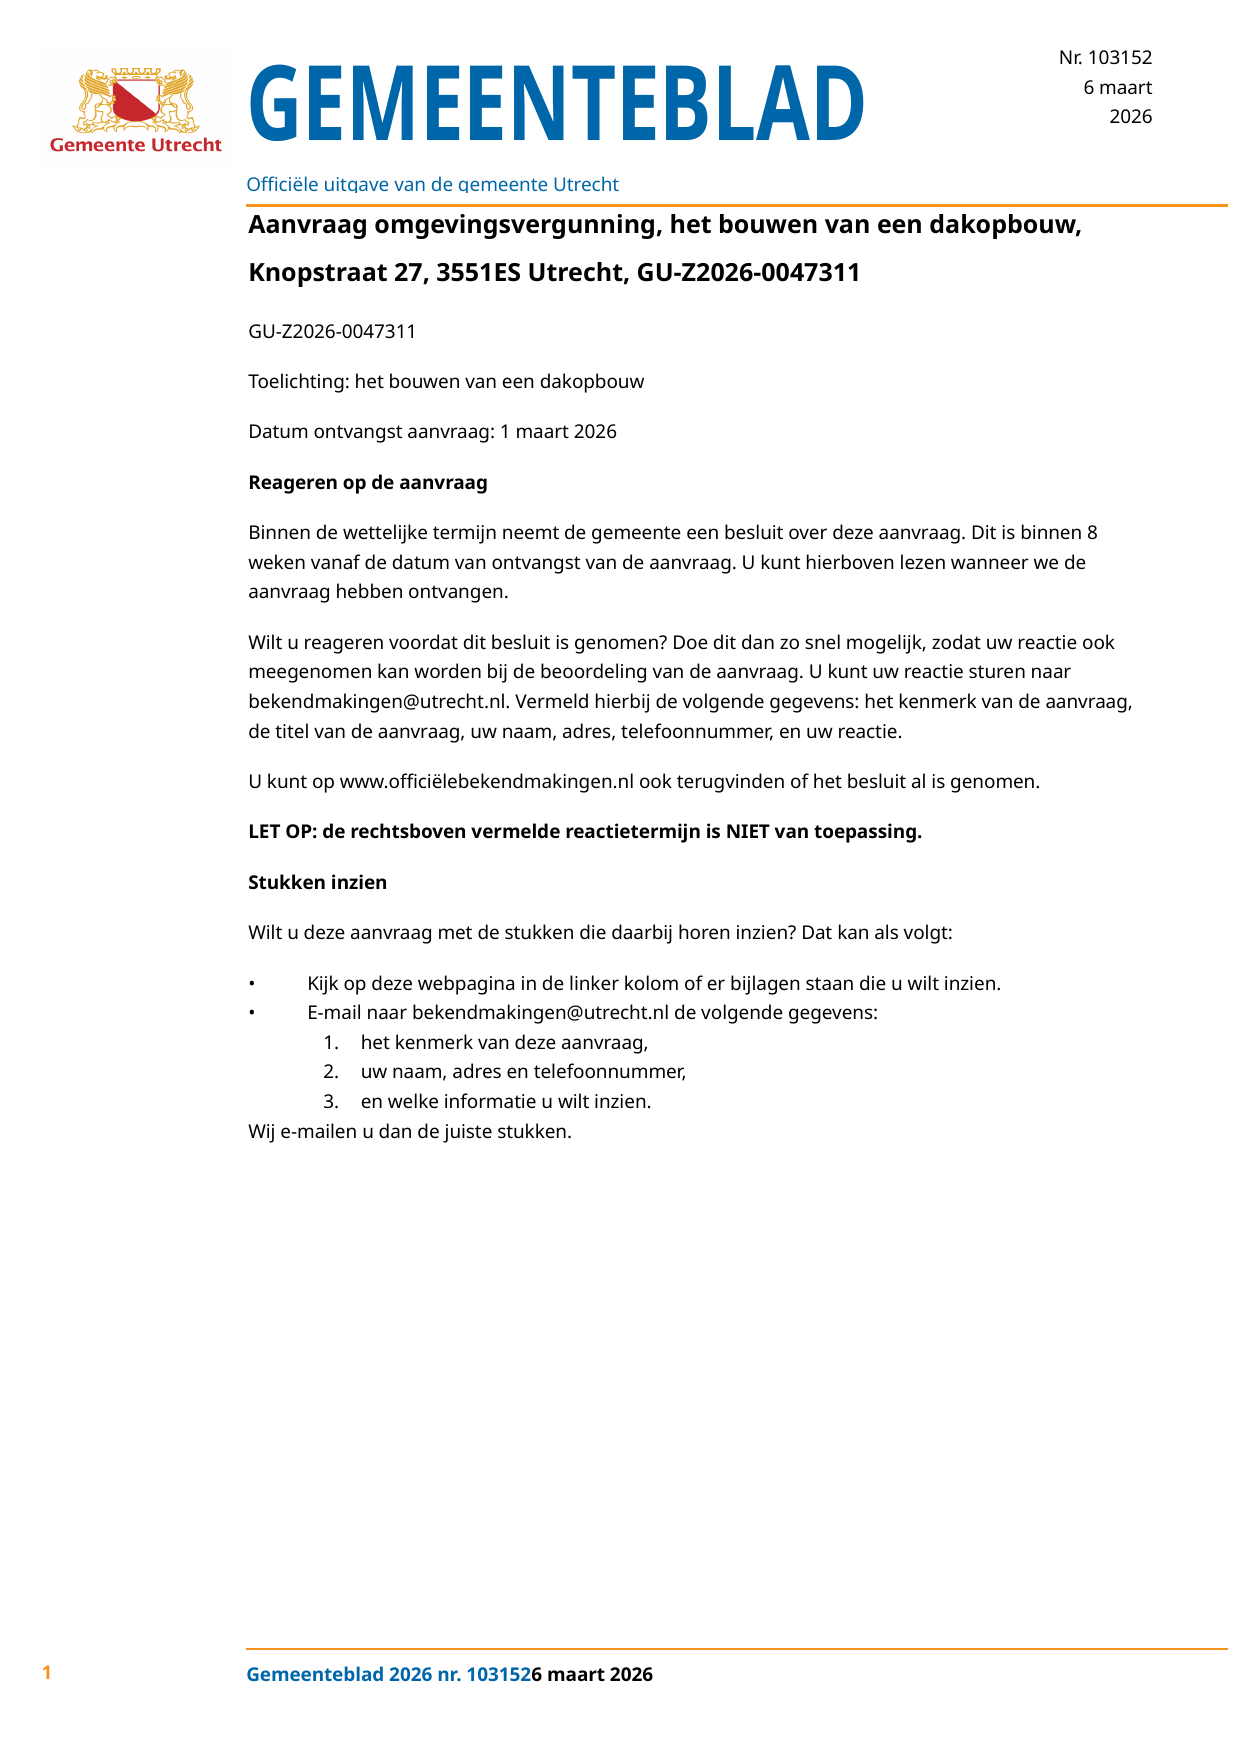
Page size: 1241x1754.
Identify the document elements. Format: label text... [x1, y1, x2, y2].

list het kenmerk van deze aanvraag, [323, 1029, 1152, 1055]
text Datum ontvangst aanvraag: 1 maart 2026 [248, 419, 1152, 444]
list E-mail naar bekendmakingen@utrecht.nl de volgende gegevens: [248, 999, 1152, 1025]
list en welke informatie u wilt inzien. [323, 1088, 1152, 1114]
picture [41, 47, 231, 172]
list Kijk op deze webpagina in de linker kolom of er bijlagen staan die u wilt inzien. [248, 970, 1152, 996]
list uw naam, adres en telefoonnummer, [323, 1059, 1152, 1084]
text Binnen de wettelijke termijn neemt de gemeente een besluit over deze aanvraag. Dit is binnen 8 weken vanaf de datum van ontvangst van de aanvraag. U kunt hierboven lezen wanneer we de aanvraag hebben ontvangen. [248, 519, 1152, 604]
text LET OP: de rechtsboven vermelde reactietermijn is NIET van toepassing. [248, 819, 1152, 844]
text Wilt u reageren voordat dit besluit is genomen? Doe dit dan zo snel mogelijk, zodat uw reactie ook meegenomen kan worden bij de beoordeling van de aanvraag. U kunt uw reactie sturen naar bekendmakingen@utrecht.nl. Vermeld hierbij de volgende gegevens: het kenmerk van de aanvraag, de titel van de aanvraag, uw naam, adres, telefoonnummer, en uw reactie. [248, 629, 1152, 744]
text Stukken inzien [248, 869, 1152, 895]
text Wilt u deze aanvraag met de stukken die daarbij horen inzien? Dat kan als volgt: [248, 919, 1152, 945]
text Wij e-mailen u dan de juiste stukken. [248, 1118, 1152, 1144]
text GU-Z2026-0047311 [248, 318, 1152, 344]
text Reageren op de aanvraag [248, 469, 1152, 495]
text Toelichting: het bouwen van een dakopbouw [248, 368, 1152, 394]
text U kunt op www.officiëlebekendmakingen.nl ook terugvinden of het besluit al is genomen. [248, 768, 1152, 794]
text Aanvraag omgevingsvergunning, het bouwen van een dakopbouw, Knopstraat 27, 3551ES Utrecht, GU-Z2026-0047311 [248, 207, 1152, 288]
